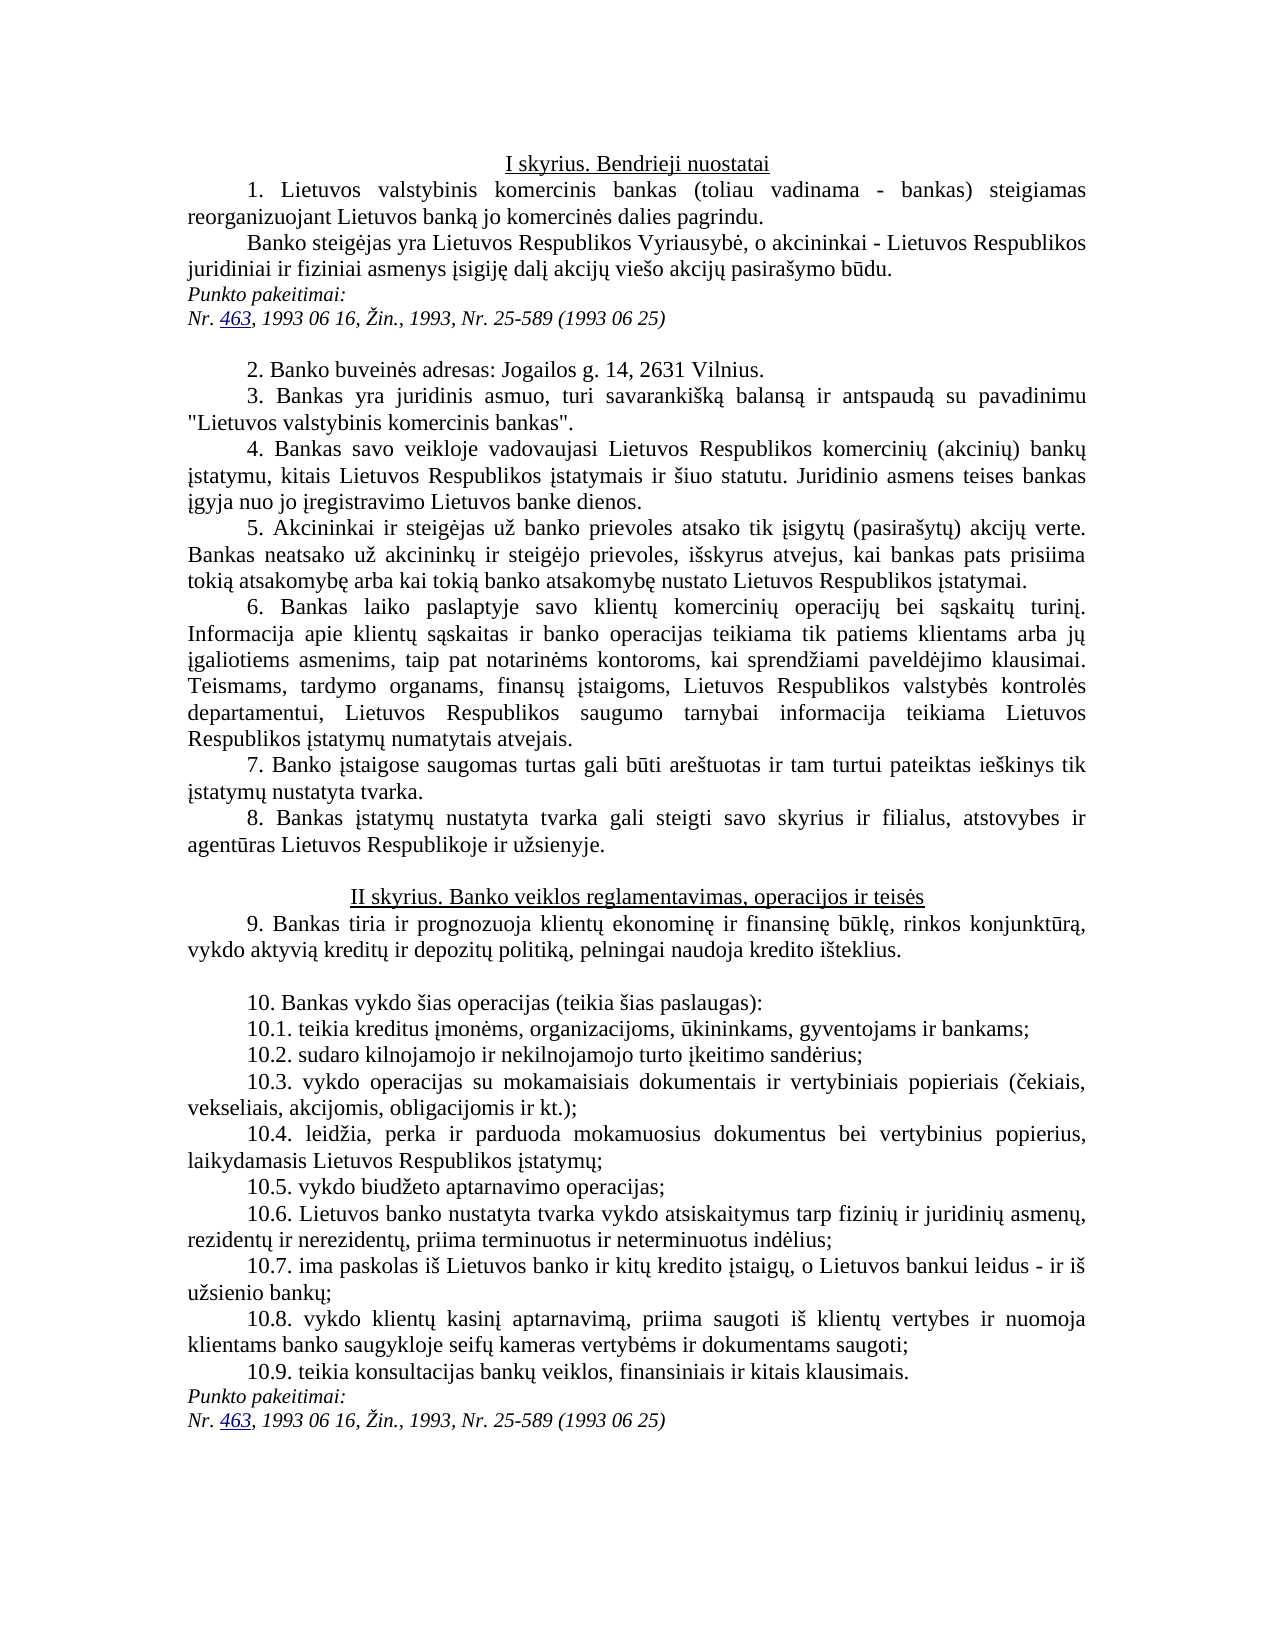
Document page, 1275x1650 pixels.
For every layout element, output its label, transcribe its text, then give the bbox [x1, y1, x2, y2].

text 3. Bankas yra juridinis asmuo, turi savarankišką balansą ir antspaudą su pavadinimu "Lietuvos valstybinis komercinis bankas". [187, 383, 1087, 435]
text 5. Akcininkai ir steigėjas už banko prievoles atsako tik įsigytų (pasirašytų) akcijų verte. Bankas neatsako už akcininkų ir steigėjo prievoles, išskyrus atvejus, kai bankas pats prisiima tokią atsakomybę arba kai tokią banko atsakomybę nustato Lietuvos Respublikos įstatymai. [187, 514, 1087, 593]
text 10.7. ima paskolas iš Lietuvos banko ir kitų kredito įstaigų, o Lietuvos bankui leidus - ir iš užsienio bankų; [187, 1252, 1087, 1305]
subtitle II skyrius. Banko veiklos reglamentavimas, operacijos ir teisės [187, 883, 1087, 910]
text 9. Bankas tiria ir prognozuoja klientų ekonominę ir finansinę būklę, rinkos konjunktūrą, vykdo aktyvią kreditų ir depozitų politiką, pelningai naudoja kredito išteklius. [187, 910, 1087, 962]
text Punkto pakeitimai: [187, 282, 1087, 306]
text 10. Bankas vykdo šias operacijas (teikia šias paslaugas): [187, 989, 1087, 1015]
text 10.2. sudaro kilnojamojo ir nekilnojamojo turto įkeitimo sandėrius; [187, 1041, 1087, 1068]
text 10.5. vykdo biudžeto aptarnavimo operacijas; [187, 1173, 1087, 1199]
text Punkto pakeitimai: [187, 1384, 1087, 1408]
text 10.9. teikia konsultacijas bankų veiklos, finansiniais ir kitais klausimais. [187, 1358, 1087, 1384]
text 6. Bankas laiko paslaptyje savo klientų komercinių operacijų bei sąskaitų turinį. Informacija apie klientų sąskaitas ir banko operacijas teikiama tik patiems klientams arba jų įgaliotiems asmenims, taip pat notarinėms kontoroms, kai sprendžiami paveldėjimo klausimai. Teismams, tardymo organams, finansų įstaigoms, Lietuvos Respublikos valstybės kontrolės departamentui, Lietuvos Respublikos saugumo tarnybai informacija teikiama Lietuvos Respublikos įstatymų numatytais atvejais. [187, 593, 1087, 752]
text Nr. 463, 1993 06 16, Žin., 1993, Nr. 25-589 (1993 06 25) [187, 1408, 1087, 1432]
subtitle I skyrius. Bendrieji nuostatai [187, 150, 1087, 176]
text 10.3. vykdo operacijas su mokamaisiais dokumentais ir vertybiniais popieriais (čekiais, vekseliais, akcijomis, obligacijomis ir kt.); [187, 1068, 1087, 1121]
text 2. Banko buveinės adresas: Jogailos g. 14, 2631 Vilnius. [187, 356, 1087, 383]
text 1. Lietuvos valstybinis komercinis bankas (toliau vadinama - bankas) steigiamas reorganizuojant Lietuvos banką jo komercinės dalies pagrindu. [187, 176, 1087, 229]
text 10.8. vykdo klientų kasinį aptarnavimą, priima saugoti iš klientų vertybes ir nuomoja klientams banko saugykloje seifų kameras vertybėms ir dokumentams saugoti; [187, 1305, 1087, 1358]
text 10.6. Lietuvos banko nustatyta tvarka vykdo atsiskaitymus tarp fizinių ir juridinių asmenų, rezidentų ir nerezidentų, priima terminuotus ir neterminuotus indėlius; [187, 1199, 1087, 1252]
text 7. Banko įstaigose saugomas turtas gali būti areštuotas ir tam turtui pateiktas ieškinys tik įstatymų nustatyta tvarka. [187, 752, 1087, 804]
text 8. Bankas įstatymų nustatyta tvarka gali steigti savo skyrius ir filialus, atstovybes ir agentūras Lietuvos Respublikoje ir užsienyje. [187, 804, 1087, 857]
text Banko steigėjas yra Lietuvos Respublikos Vyriausybė, o akcininkai - Lietuvos Respublikos juridiniai ir fiziniai asmenys įsigiję dalį akcijų viešo akcijų pasirašymo būdu. [187, 229, 1087, 282]
text 10.1. teikia kreditus įmonėms, organizacijoms, ūkininkams, gyventojams ir bankams; [187, 1015, 1087, 1041]
text 4. Bankas savo veikloje vadovaujasi Lietuvos Respublikos komercinių (akcinių) bankų įstatymu, kitais Lietuvos Respublikos įstatymais ir šiuo statutu. Juridinio asmens teises bankas įgyja nuo jo įregistravimo Lietuvos banke dienos. [187, 435, 1087, 514]
text 10.4. leidžia, perka ir parduoda mokamuosius dokumentus bei vertybinius popierius, laikydamasis Lietuvos Respublikos įstatymų; [187, 1121, 1087, 1173]
text Nr. 463, 1993 06 16, Žin., 1993, Nr. 25-589 (1993 06 25) [187, 306, 1087, 330]
